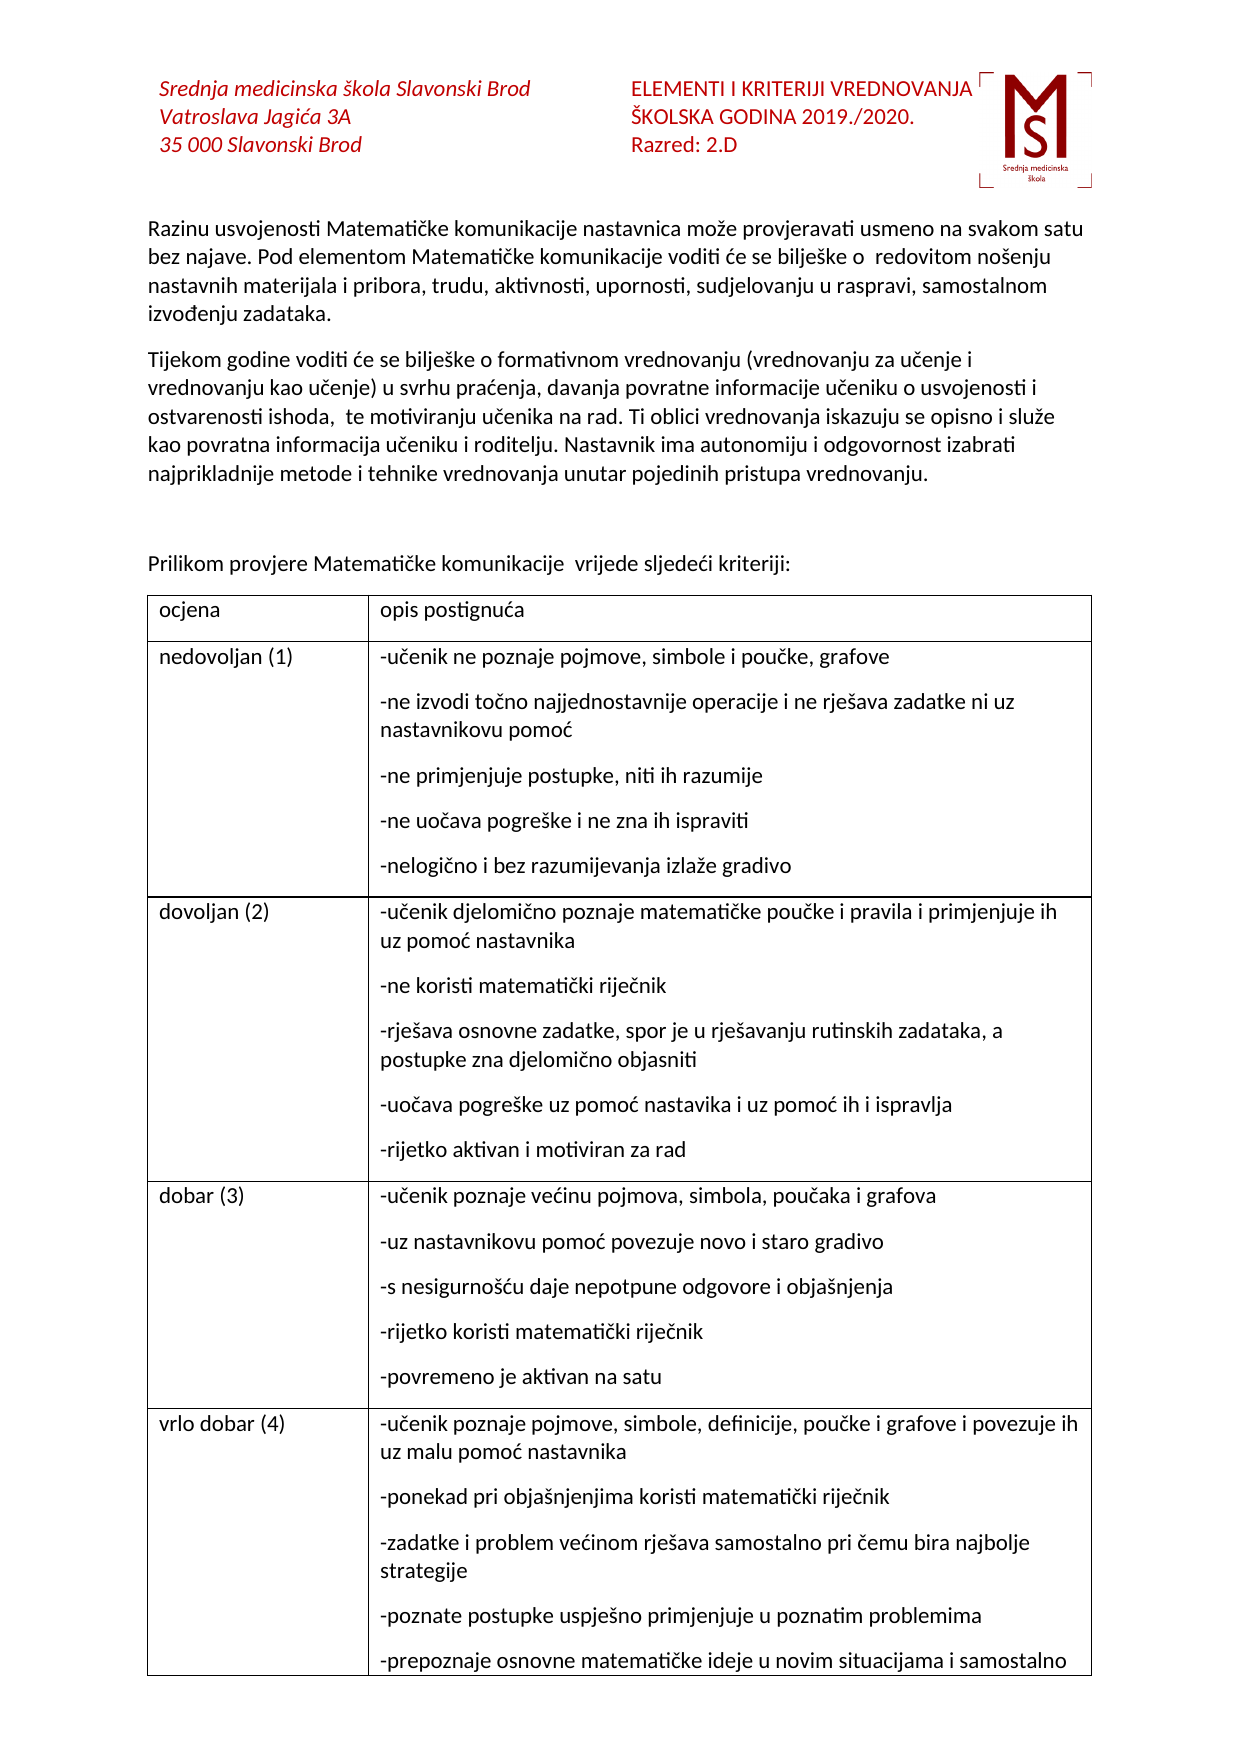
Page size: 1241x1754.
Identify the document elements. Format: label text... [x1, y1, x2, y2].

table_cell -učenik ne poznaje pojmove, simbole i poučke, grafove -ne izvodi točno najjednostavnije operacije i ne rješava zadatke ni uz nastavnikovu pomoć -ne primjenjuje postupke, niti ih razumije -ne uočava pogreške i ne zna ih ispraviti -nelogično i bez razumijevanja izlaže gradivo [369, 642, 1091, 896]
table_cell dobar (3) [148, 1182, 368, 1408]
text Razinu usvojenosti Matematičke komunikacije nastavnica može provjeravati usmeno na svakom satu bez najave. Pod elementom Matematičke komunikacije voditi će se bilješke o redovitom nošenju nastavnih materijala i pribora, trudu, aktivnosti, upornosti, sudjelovanju u raspravi, samostalnom izvođenju zadataka. [148, 214, 1093, 327]
table_cell -učenik poznaje većinu pojmova, simbola, poučaka i grafova -uz nastavnikovu pomoć povezuje novo i staro gradivo -s nesigurnošću daje nepotpune odgovore i objašnjenja -rijetko koristi matematički riječnik -povremeno je aktivan na satu [369, 1182, 1091, 1408]
table_cell -učenik poznaje pojmove, simbole, definicije, poučke i grafove i povezuje ih uz malu pomoć nastavnika -ponekad pri objašnjenjima koristi matematički riječnik -zadatke i problem većinom rješava samostalno pri čemu bira najbolje strategije -poznate postupke uspješno primjenjuje u poznatim problemima -prepoznaje osnovne matematičke ideje u novim situacijama i samostalno [369, 1409, 1091, 1674]
table_cell vrlo dobar (4) [148, 1409, 368, 1674]
table_cell nedovoljan (1) [148, 642, 368, 896]
text Prilikom provjere Matematičke komunikacije vrijede sljedeći kriteriji: [148, 549, 1093, 577]
table_cell dovoljan (2) [148, 898, 368, 1181]
text Tijekom godine voditi će se bilješke o formativnom vrednovanju (vrednovanju za učenje i vrednovanju kao učenje) u svrhu praćenja, davanja povratne informacije učeniku o usvojenosti i ostvarenosti ishoda, te motiviranju učenika na rad. Ti oblici vrednovanja iskazuju se opisno i služe kao povratna informacija učeniku i roditelju. Nastavnik ima autonomiju i odgovornost izabrati najprikladnije metode i tehnike vrednovanja unutar pojedinih pristupa vrednovanju. [148, 345, 1093, 487]
table_cell -učenik djelomično poznaje matematičke poučke i pravila i primjenjuje ih uz pomoć nastavnika -ne koristi matematički riječnik -rješava osnovne zadatke, spor je u rješavanju rutinskih zadataka, a postupke zna djelomično objasniti -uočava pogreške uz pomoć nastavika i uz pomoć ih i ispravlja -rijetko aktivan i motiviran za rad [369, 898, 1091, 1181]
table_header ocjena [148, 596, 368, 641]
table_header opis postignuća [369, 596, 1091, 641]
